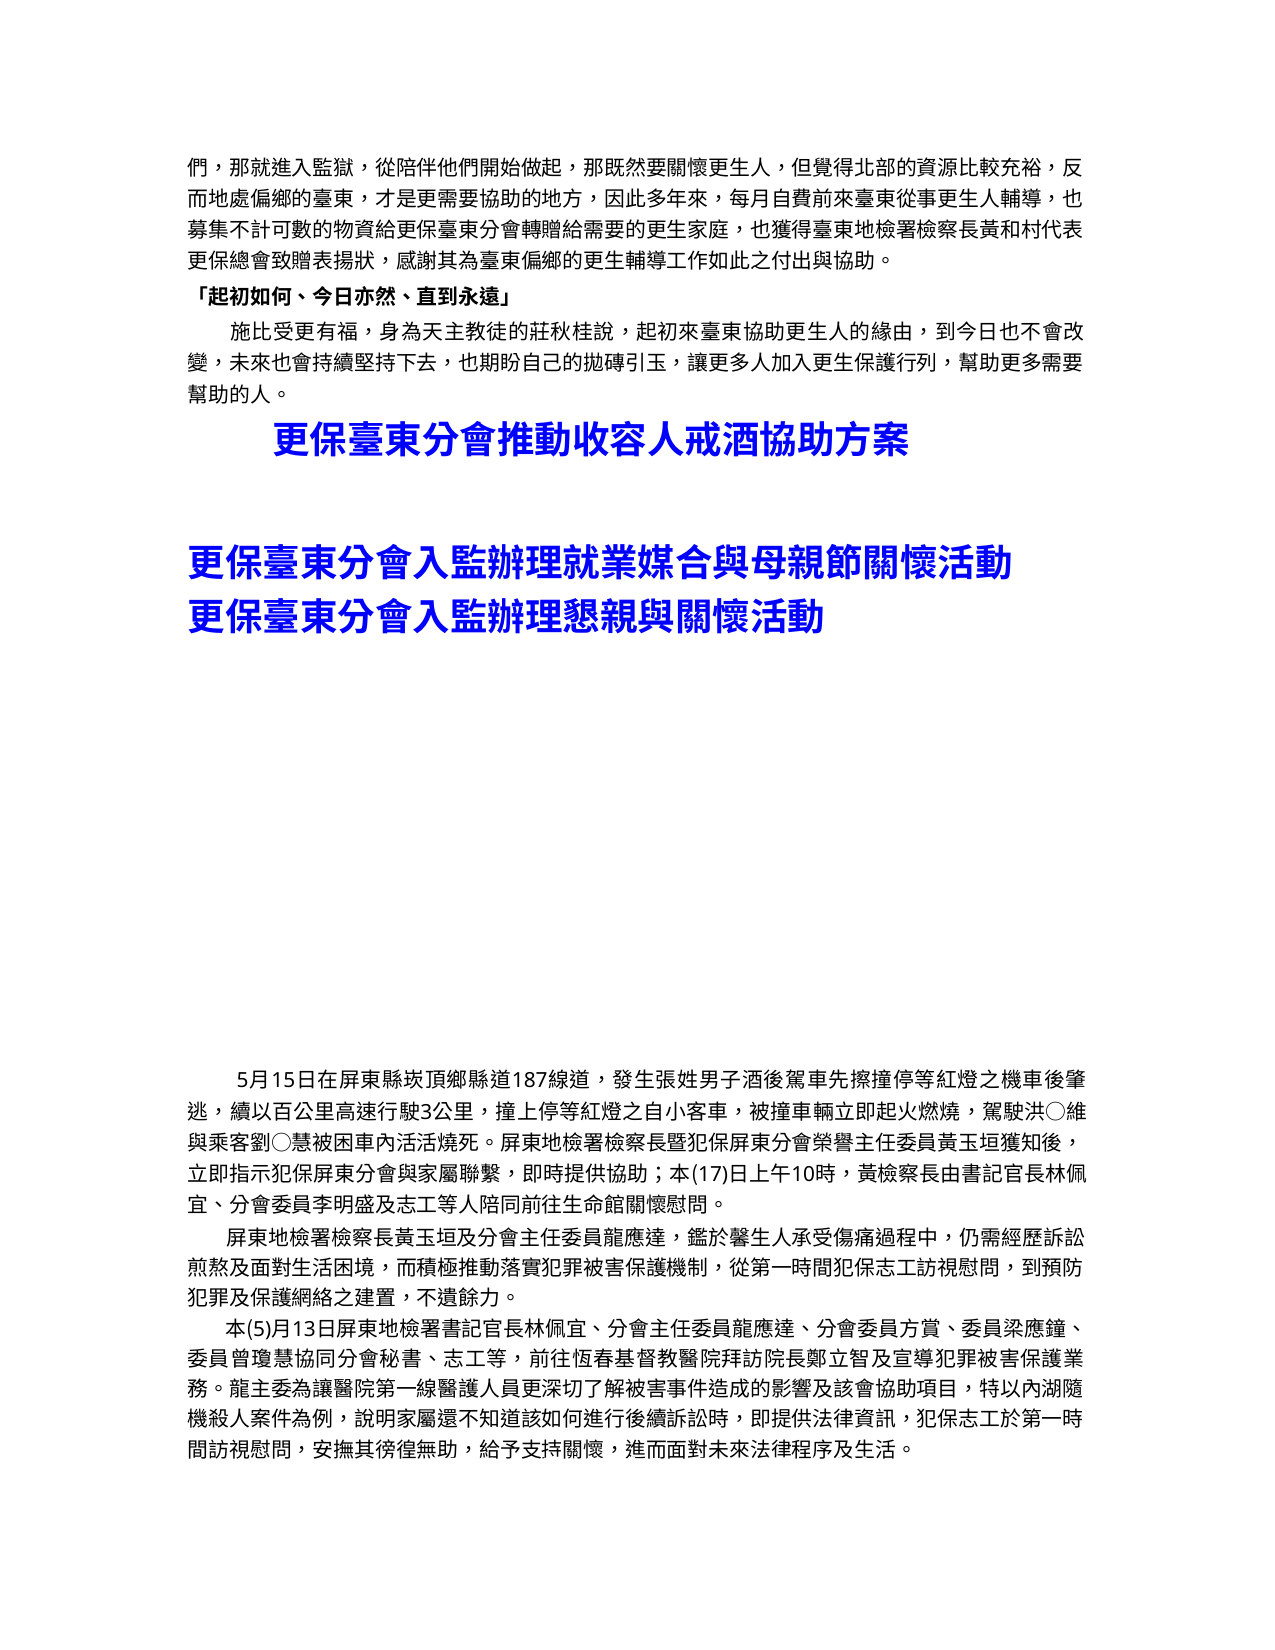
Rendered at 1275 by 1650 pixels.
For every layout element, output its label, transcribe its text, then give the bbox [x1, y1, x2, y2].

text 施比受更有福，身為天主教徒的莊秋桂說，起初來臺東協助更生人的緣由，到今日也不會改變，未來也會持續堅持下去，也期盼自己的拋磚引玉，讓更多人加入更生保護行列，幫助更多需要幫助的人。 [187, 314, 1087, 408]
text 本(5)月13日屏東地檢署書記官長林佩宜、分會主任委員龍應達、分會委員方賞、委員梁應鐘、委員曾瓊慧協同分會秘書、志工等，前往恆春基督教醫院拜訪院長鄭立智及宣導犯罪被害保護業務。龍主委為讓醫院第一線醫護人員更深切了解被害事件造成的影響及該會協助項目，特以內湖隨機殺人案件為例，說明家屬還不知道該如何進行後續訴訟時，即提供法律資訊，犯保志工於第一時間訪視慰問，安撫其徬徨無助，給予支持關懷，進而面對未來法律程序及生活。 [187, 1312, 1087, 1463]
text 犯保屏東 [187, 978, 1087, 1044]
text 犯保屏東分會第五屆委員會議 [187, 1463, 1087, 1494]
text 更保臺東分會入監辦理就業媒合與母親節關懷活動 [187, 532, 1087, 587]
text 屏東地檢署檢察長黃玉垣及分會主任委員龍應達，鑑於馨生人承受傷痛過程中，仍需經歷訴訟煎熬及面對生活困境，而積極推動落實犯罪被害保護機制，從第一時間犯保志工訪視慰問，到預防犯罪及保護網絡之建置，不遺餘力。 [187, 1221, 1087, 1312]
text 們，那就進入監獄，從陪伴他們開始做起，那既然要關懷更生人，但覺得北部的資源比較充裕，反而地處偏鄉的臺東，才是更需要協助的地方，因此多年來，每月自費前來臺東從事更生人輔導，也募集不計可數的物資給更保臺東分會轉贈給需要的更生家庭，也獲得臺東地檢署檢察長黃和村代表更保總會致贈表揚狀，感謝其為臺東偏鄉的更生輔導工作如此之付出與協助。 [187, 150, 1087, 275]
text 犯保高雄 [187, 755, 1087, 822]
text 母親節慈馨午茶音樂會 [187, 641, 1087, 672]
text 犯保屏東分會慰問崁頂火燒車車禍案被害家屬 [187, 838, 1087, 869]
text 更保臺東分會入監辦理懇親與關懷活動 [187, 587, 1087, 641]
text 犯保臺中 [187, 672, 1087, 739]
text 5月15日在屏東縣崁頂鄉縣道187線道，發生張姓男子酒後駕車先擦撞停等紅燈之機車後肇逃，續以百公里高速行駛3公里，撞上停等紅燈之自小客車，被撞車輛立即起火燃燒，駕駛洪○維與乘客劉○慧被困車內活活燒死。屏東地檢署檢察長暨犯保屏東分會榮譽主任委員黃玉垣獲知後，立即指示犯保屏東分會與家屬聯繫，即時提供協助；本(17)日上午10時，黃檢察長由書記官長林佩宜、分會委員李明盛及志工等人陪同前往生命館關懷慰問。 [187, 1063, 1087, 1219]
text 「起初如何、今日亦然、直到永遠」 [187, 279, 1087, 310]
text 犯保屏東分會建立犯罪被害保護網絡暨辦理南區志工研習 [187, 869, 1087, 978]
text 更保臺東分會推動收容人戒酒協助方案 [187, 410, 1087, 465]
